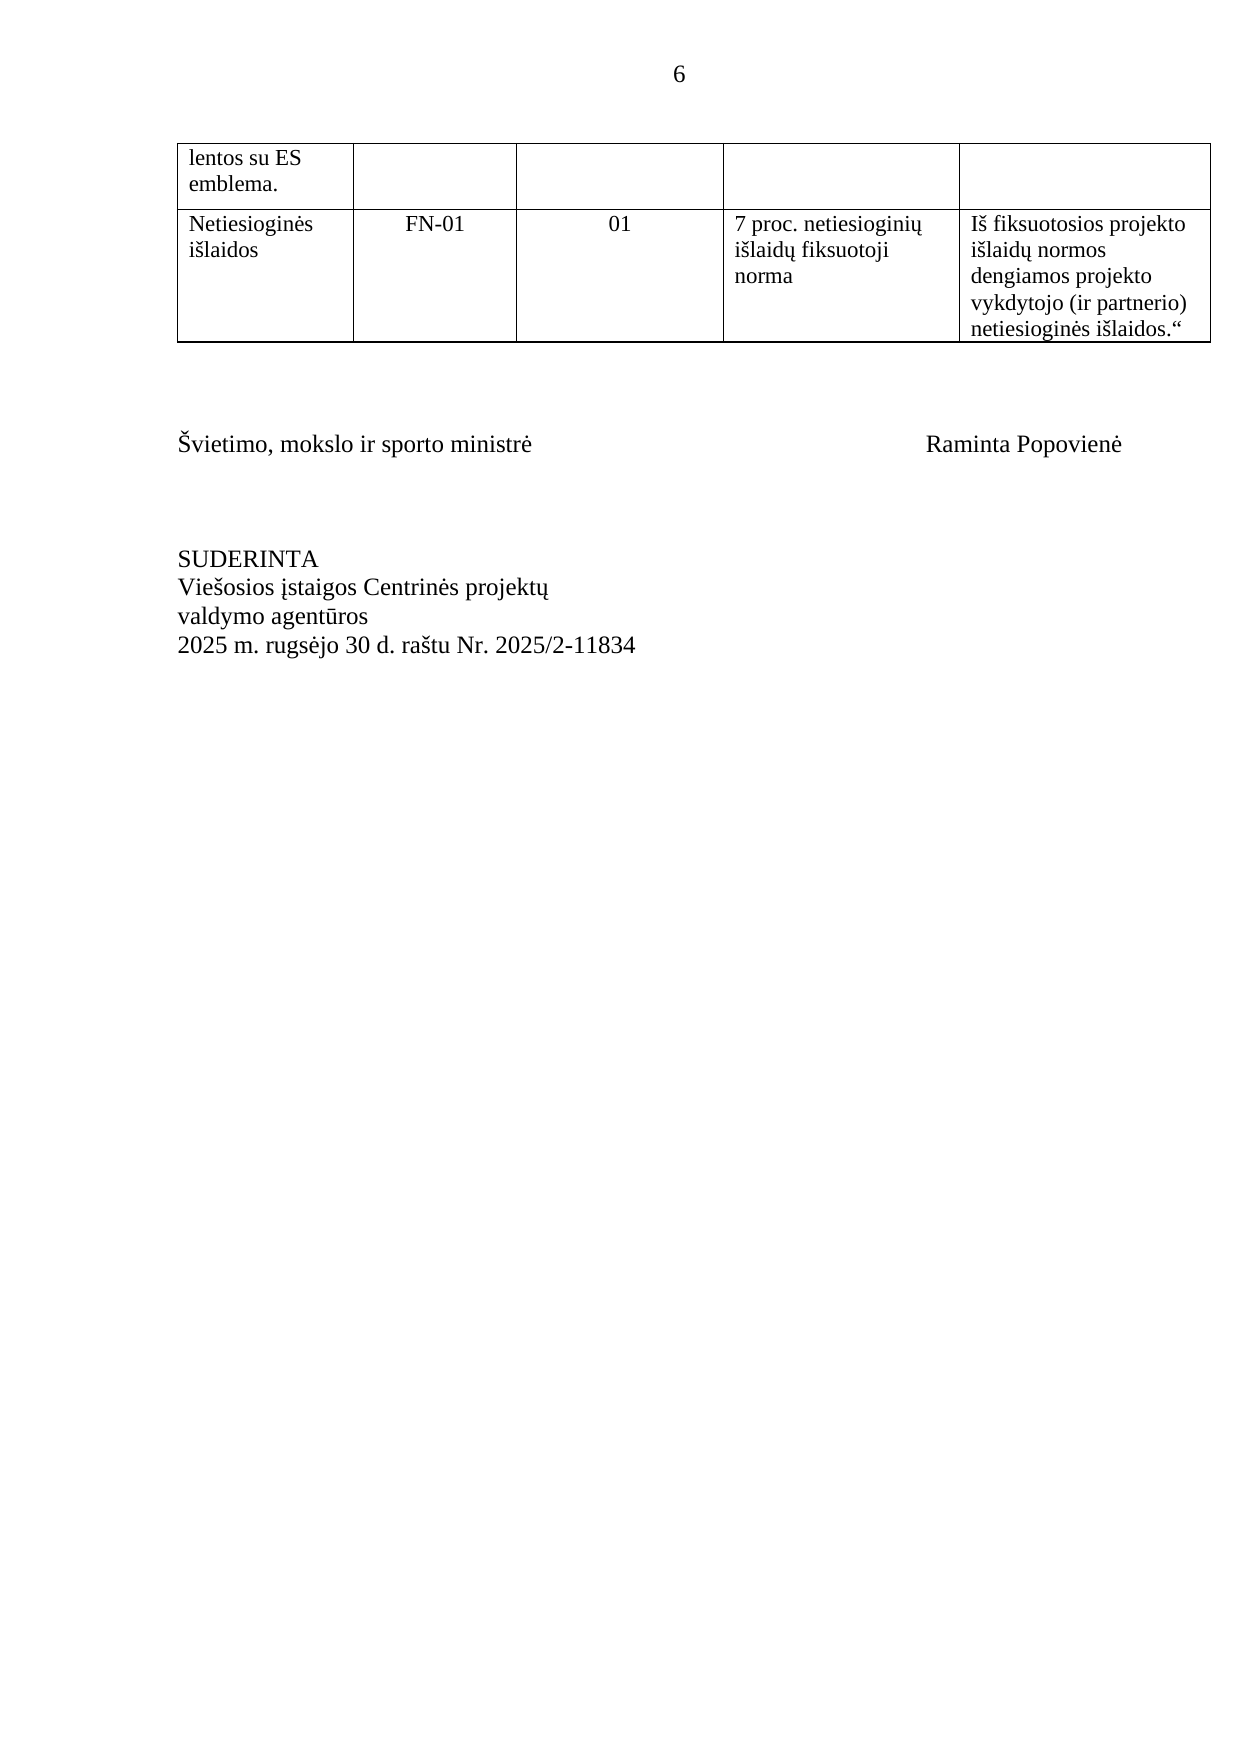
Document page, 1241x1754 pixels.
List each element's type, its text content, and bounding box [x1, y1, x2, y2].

text valdymo agentūros [177, 601, 1181, 630]
table_cell [354, 144, 516, 209]
table_cell lentos su ES emblema. [178, 144, 353, 209]
text SUDERINTA [177, 544, 1181, 572]
text 2025 m. rugsėjo 30 d. raštu Nr. 2025/2-11834 [177, 630, 1181, 659]
table_cell FN-01 [354, 210, 516, 341]
table_cell Iš fiksuotosios projekto išlaidų normos dengiamos projekto vykdytojo (ir partnerio) netiesioginės išlaidos.“ [960, 210, 1210, 341]
table_cell 01 [517, 210, 723, 341]
table_cell [960, 144, 1210, 209]
text Viešosios įstaigos Centrinės projektų [177, 572, 1181, 601]
table_cell [517, 144, 723, 209]
text Švietimo, mokslo ir sporto ministrė Raminta Popovienė [177, 429, 1181, 457]
table_cell Netiesioginės išlaidos [178, 210, 353, 341]
table_cell [724, 144, 959, 209]
table_cell 7 proc. netiesioginių išlaidų fiksuotoji norma [724, 210, 959, 341]
